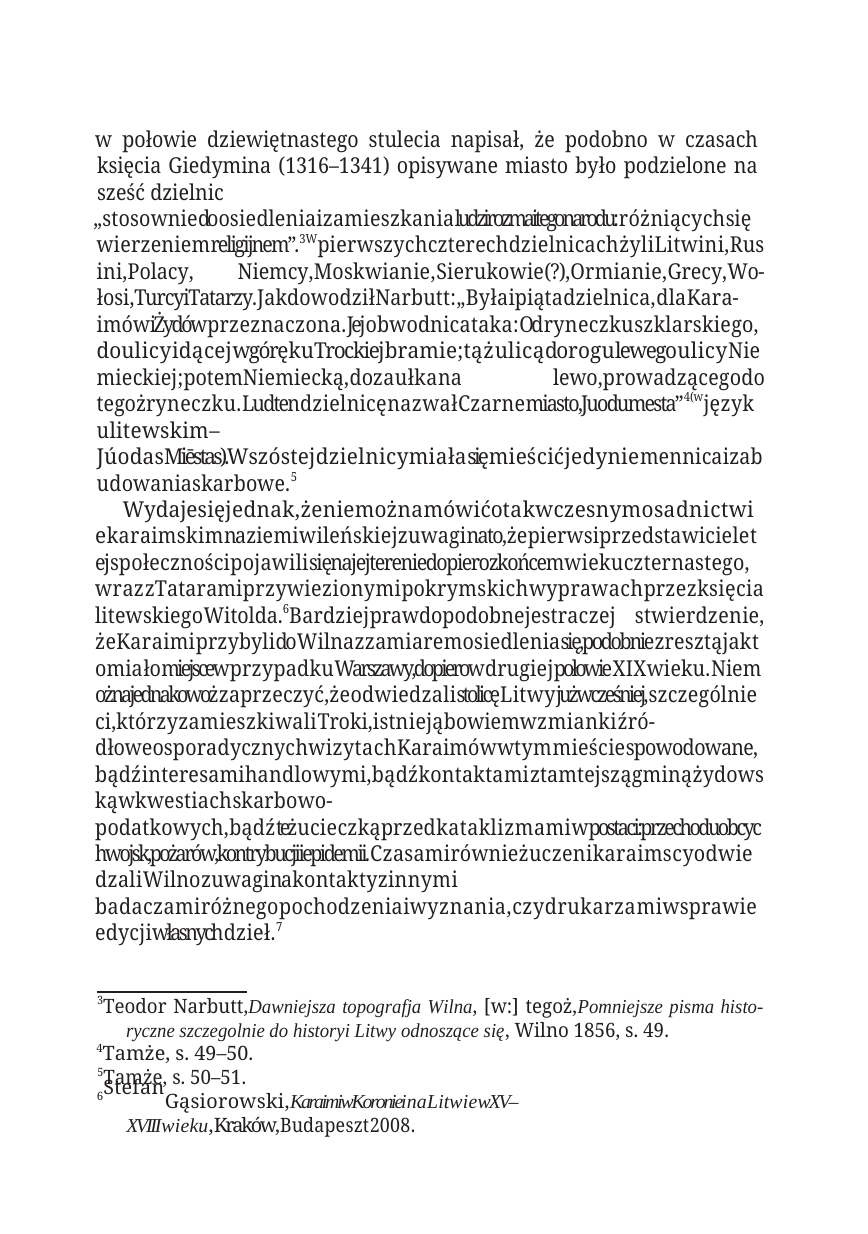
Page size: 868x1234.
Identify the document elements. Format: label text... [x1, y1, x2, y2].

text 5Tamże, s. 50–51. [97, 1066, 776, 1089]
text „stosowniedoosiedleniaizamieszkanialudzirozmaitegonarodu:różniącychsięwierzeniemreligijnem”.3WpierwszychczterechdzielnicachżyliLitwini,Rusini,Polacy, Niemcy,Moskwianie,Sierukowie(?),Ormianie,Grecy,Wo-łosi,TurcyiTatarzy.JakdowodziłNarbutt:„Byłaipiątadzielnica,dlaKara-imówiŻydówprzeznaczona.Jejobwodnicataka:Odryneczkuszklarskiego,doulicyidącejwgórękuTrockiejbramie;tążulicądorogulewegoulicyNiemieckiej;potemNiemiecką,dozaułkana lewo,prowadzącegodo tegożryneczku.LudtendzielnicęnazwałCzarnemiasto,Juodumesta”4(wjęzykulitewskim–JúodasMiēstas).Wszóstejdzielnicymiałasięmieścićjedyniemennicaizabudowaniaskarbowe.5 [93, 205, 764, 496]
text 3Teodor Narbutt,Dawniejsza topografja Wilna, [w:] tegoż,Pomniejsze pisma histo-ryczne szczegolnie do historyi Litwy odnoszące się, Wilno 1856, s. 49. [97, 988, 763, 1042]
text w połowie dziewiętnastego stulecia napisał, że podobno w czasach księcia Giedymina (1316–1341) opisywane miasto było podzielone na sześć dzielnic [95, 126, 759, 205]
text 4Tamże, s. 49–50. [96, 1042, 776, 1066]
text Wydajesięjednak,żeniemożnamówićotakwczesnymosadnictwiekaraimskimnaziemiwileńskiejzuwaginato,żepierwsiprzedstawicieletejspołecznościpojawilisięnajejtereniedopierozkońcemwiekuczternastego,wrazzTataramiprzywiezionymipokrymskichwyprawachprzezksięcialitewskiegoWitolda.6Bardziejprawdopodobnejestraczej stwierdzenie, żeKaraimiprzybylidoWilnazzamiaremosiedleniasię,podobniezresztąjaktomiałomiejscewprzypadkuWarszawy,dopierowdrugiejpołowieXIXwieku.Niemożnajednakowożzaprzeczyć,żeodwiedzalistolicęLitwyjużwcześniej,szczególnieci,którzyzamieszkiwaliTroki,istniejąbowiemwzmiankiźró-dłoweosporadycznychwizytachKaraimówwtymmieściespowodowane,bądźinteresamihandlowymi,bądźkontaktamiztamtejszągminążydowskąwkwestiachskarbowo-podatkowych,bądźteżucieczkąprzedkataklizmamiwpostaci:przechoduobcychwojsk,pożarów,kontrybucjiiepidemii.CzasamirównieżuczenikaraimscyodwiedzaliWilnozuwaginakontaktyzinnymi badaczamiróżnegopochodzeniaiwyznania,czydrukarzamiwsprawieedycjiwłasnychdzieł.7 [95, 496, 764, 946]
text 6StefanGąsiorowski,KaraimiwKoronieinaLitwiewXV–XVIIIwieku,Kraków,Budapeszt2008. [97, 1090, 761, 1138]
